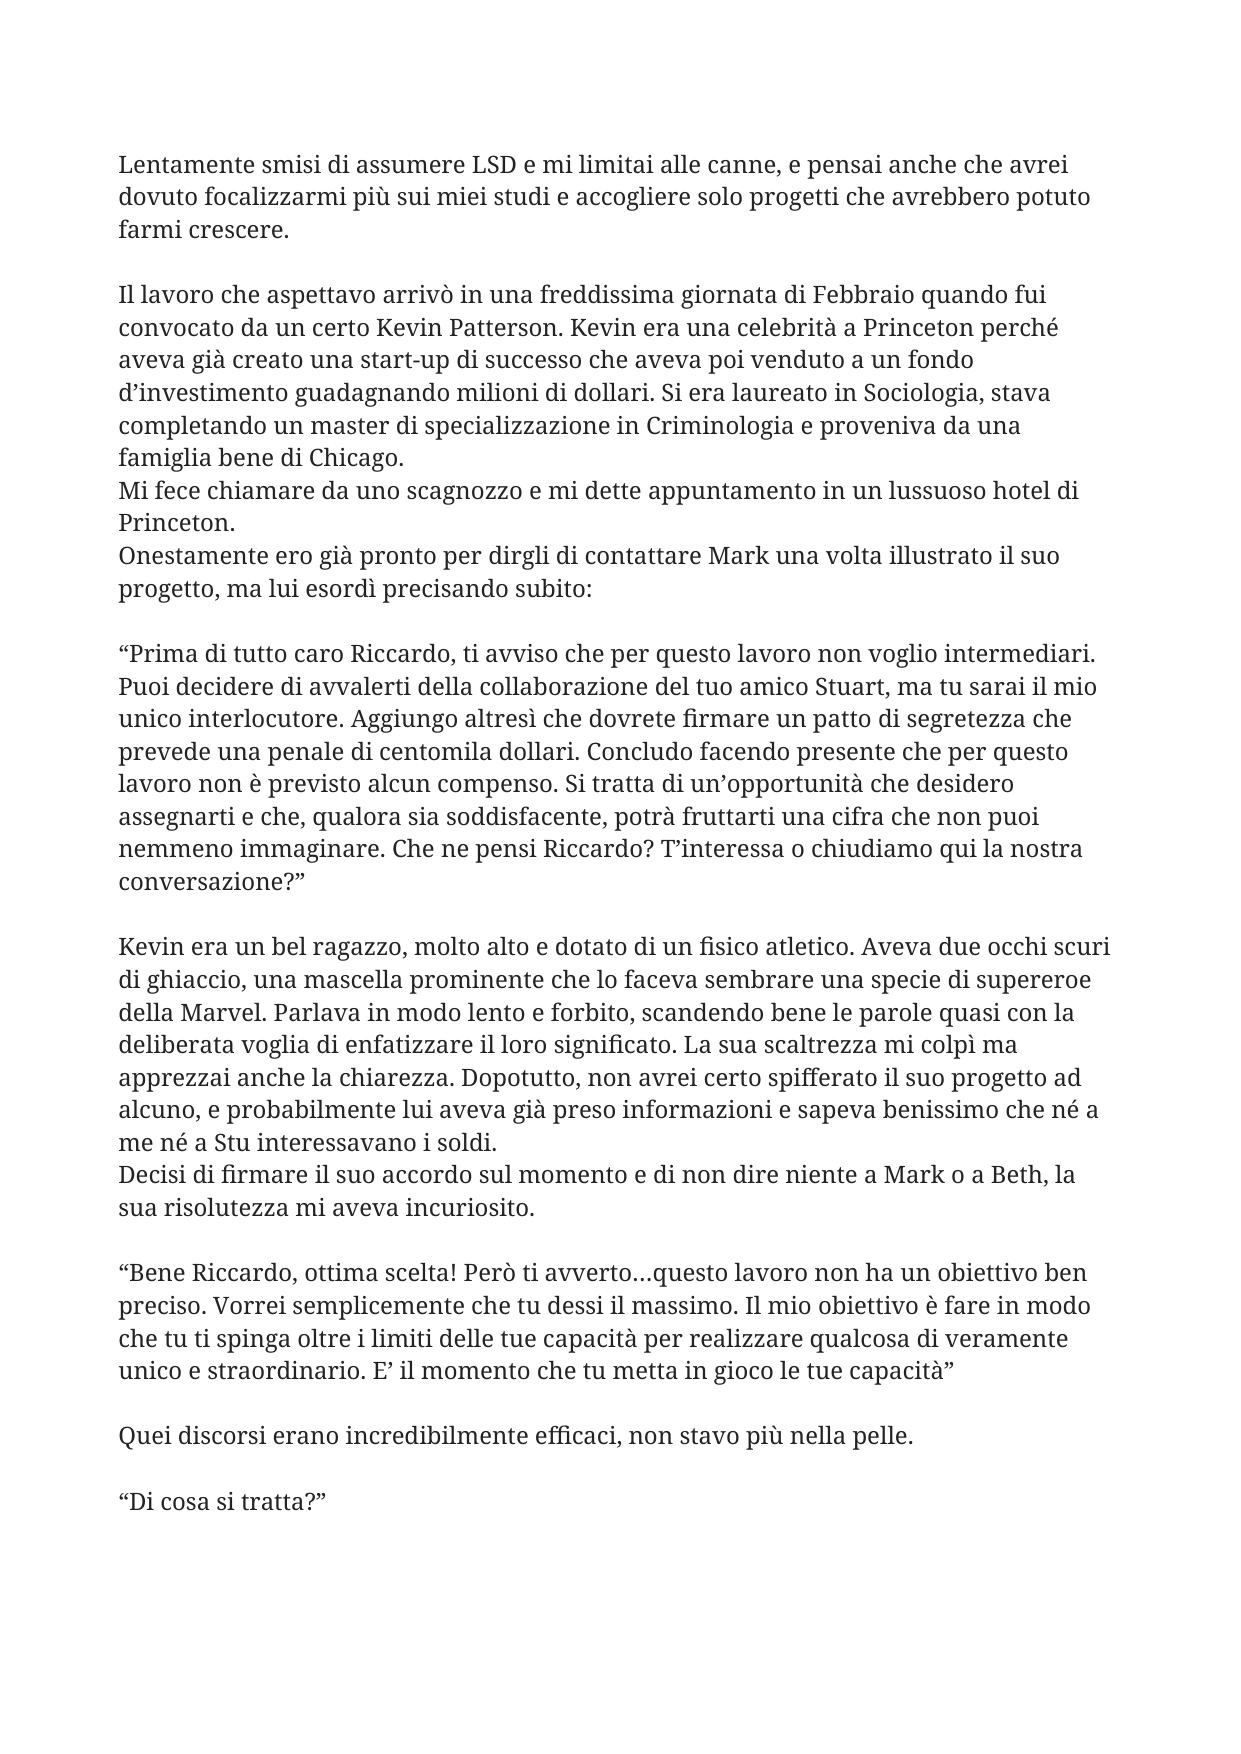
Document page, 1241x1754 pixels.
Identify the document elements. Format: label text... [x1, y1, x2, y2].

text Mi fece chiamare da uno scagnozzo e mi dette appuntamento in un lussuoso hotel di Princeton. [118, 474, 1122, 539]
text Decisi di firmare il suo accordo sul momento e di non dire niente a Mark o a Beth, la sua risolutezza mi aveva incuriosito. [118, 1158, 1122, 1223]
text Il lavoro che aspettavo arrivò in una freddissima giornata di Febbraio quando fui convocato da un certo Kevin Patterson. Kevin era una celebrità a Princeton perché aveva già creato una start-up di successo che aveva poi venduto a un fondo d’investimento guadagnando milioni di dollari. Si era laureato in Sociologia, stava completando un master di specializzazione in Criminologia e proveniva da una famiglia bene di Chicago. [118, 278, 1122, 474]
text Kevin era un bel ragazzo, molto alto e dotato di un fisico atletico. Aveva due occhi scuri di ghiaccio, una mascella prominente che lo faceva sembrare una specie di supereroe della Marvel. Parlava in modo lento e forbito, scandendo bene le parole quasi con la deliberata voglia di enfatizzare il loro significato. La sua scaltrezza mi colpì ma apprezzai anche la chiarezza. Dopotutto, non avrei certo spifferato il suo progetto ad alcuno, e probabilmente lui aveva già preso informazioni e sapeva benissimo che né a me né a Stu interessavano i soldi. [118, 930, 1122, 1158]
text Onestamente ero già pronto per dirgli di contattare Mark una volta illustrato il suo progetto, ma lui esordì precisando subito: [118, 539, 1122, 604]
text Lentamente smisi di assumere LSD e mi limitai alle canne, e pensai anche che avrei dovuto focalizzarmi più sui miei studi e accogliere solo progetti che avrebbero potuto farmi crescere. [118, 148, 1122, 245]
text “Bene Riccardo, ottima scelta! Però ti avverto…questo lavoro non ha un obiettivo ben preciso. Vorrei semplicemente che tu dessi il massimo. Il mio obiettivo è fare in modo che tu ti spinga oltre i limiti delle tue capacità per realizzare qualcosa di veramente unico e straordinario. E’ il momento che tu metta in gioco le tue capacità” [118, 1256, 1122, 1387]
text “Prima di tutto caro Riccardo, ti avviso che per questo lavoro non voglio intermediari. Puoi decidere di avvalerti della collaborazione del tuo amico Stuart, ma tu sarai il mio unico interlocutore. Aggiungo altresì che dovrete firmare un patto di segretezza che prevede una penale di centomila dollari. Concludo facendo presente che per questo lavoro non è previsto alcun compenso. Si tratta di un’opportunità che desidero assegnarti e che, qualora sia soddisfacente, potrà fruttarti una cifra che non puoi nemmeno immaginare. Che ne pensi Riccardo? T’interessa o chiudiamo qui la nostra conversazione?” [118, 637, 1122, 897]
text “Di cosa si tratta?” [118, 1484, 1122, 1517]
text Quei discorsi erano incredibilmente efficaci, non stavo più nella pelle. [118, 1419, 1122, 1452]
